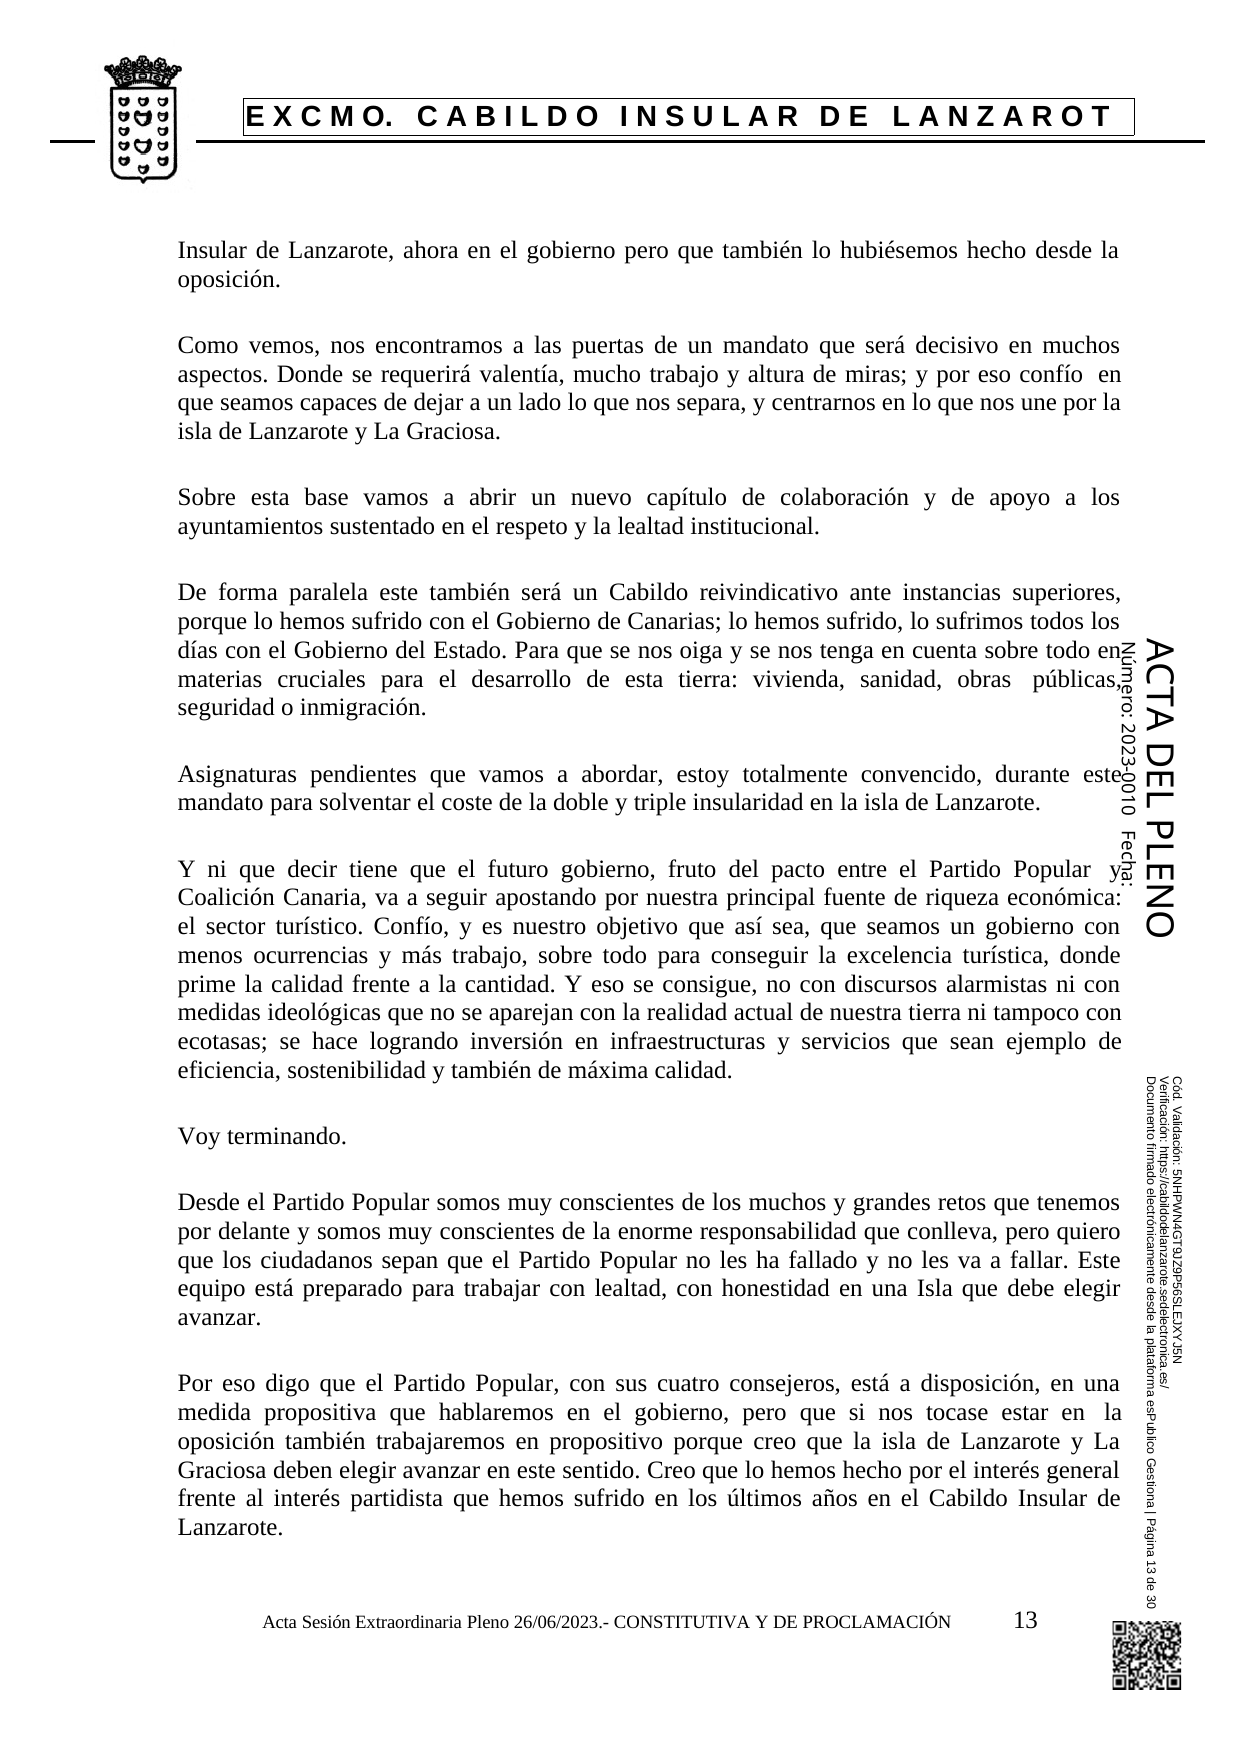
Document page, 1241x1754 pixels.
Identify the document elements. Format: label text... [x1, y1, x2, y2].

picture [1112, 1621, 1182, 1690]
text Acta Sesión Extraordinaria Pleno 26/06/2023.- CONSTITUTIVA Y DE PROCLAMACIÓN 13 [262, 1605, 1192, 1634]
text De forma paralela este también será un Cabildo reivindicativo ante instancias superiores, porque lo hemos sufrido con el Gobierno de Canarias; lo hemos sufrido, lo sufrimos todos los días con el Gobierno del Estado. Para que se nos oiga y se nos tenga en cuenta sobre todo en materias cruciales para el desarrollo de esta tierra: vivienda, sanidad, obras públicas, seguridad o inmigración. [177, 577, 1122, 721]
picture [95, 39, 196, 193]
text Documento firmado electrónicamente desde la plataforma esPublico Gestiona | Página 13 de 30 [1145, 1076, 1158, 1611]
text Y ni que decir tiene que el futuro gobierno, fruto del pacto entre el Partido Popular y Coalición Canaria, va a seguir apostando por nuestra principal fuente de riqueza económica: el sector turístico. Confío, y es nuestro objetivo que así sea, que seamos un gobierno con menos ocurrencias y más trabajo, sobre todo para conseguir la excelencia turística, donde prime la calidad frente a la cantidad. Y eso se consigue, no con discursos alarmistas ni con medidas ideológicas que no se aparejan con la realidad actual de nuestra tierra ni tampoco con ecotasas; se hace logrando inversión en infraestructuras y servicios que sean ejemplo de eficiencia, sostenibilidad y también de máxima calidad. [177, 854, 1122, 1084]
text Por eso digo que el Partido Popular, con sus cuatro consejeros, está a disposición, en una medida propositiva que hablaremos en el gobierno, pero que si nos tocase estar en la oposición también trabajaremos en propositivo porque creo que la isla de Lanzarote y La Graciosa deben elegir avanzar en este sentido. Creo que lo hemos hecho por el interés general frente al interés partidista que hemos sufrido en los últimos años en el Cabildo Insular de Lanzarote. [177, 1368, 1122, 1541]
text Cód. Validación: 5NHPWN4GT9JZ9P56SLEJXYJ5N [1171, 1076, 1184, 1611]
text Sobre esta base vamos a abrir un nuevo capítulo de colaboración y de apoyo a los ayuntamientos sustentado en el respeto y la lealtad institucional. [177, 482, 1121, 540]
text Desde el Partido Popular somos muy conscientes de los muchos y grandes retos que tenemos por delante y somos muy conscientes de la enorme responsabilidad que conlleva, pero quiero que los ciudadanos sepan que el Partido Popular no les ha fallado y no les va a fallar. Este equipo está preparado para trabajar con lealtad, con honestidad en una Isla que debe elegir avanzar. [177, 1187, 1122, 1331]
text Asignaturas pendientes que vamos a abordar, estoy totalmente convencido, durante este mandato para solventar el coste de la doble y triple insularidad en la isla de Lanzarote. [177, 759, 1122, 816]
text ACTA DEL PLENO [1140, 639, 1183, 984]
text Verificación: https://cabildodelanzarote.sedelectronica.es/ [1158, 1076, 1171, 1611]
text Número: 2023-0010 Fecha: 11/07/2023 [1117, 641, 1140, 984]
text Insular de Lanzarote, ahora en el gobierno pero que también lo hubiésemos hecho desde la oposición. [177, 235, 1121, 293]
text Como vemos, nos encontramos a las puertas de un mandato que será decisivo en muchos aspectos. Donde se requerirá valentía, mucho trabajo y altura de miras; y por eso confío en que seamos capaces de dejar a un lado lo que nos separa, y centrarnos en lo que nos une por la isla de Lanzarote y La Graciosa. [177, 330, 1122, 445]
text Voy terminando. [177, 1121, 1145, 1150]
